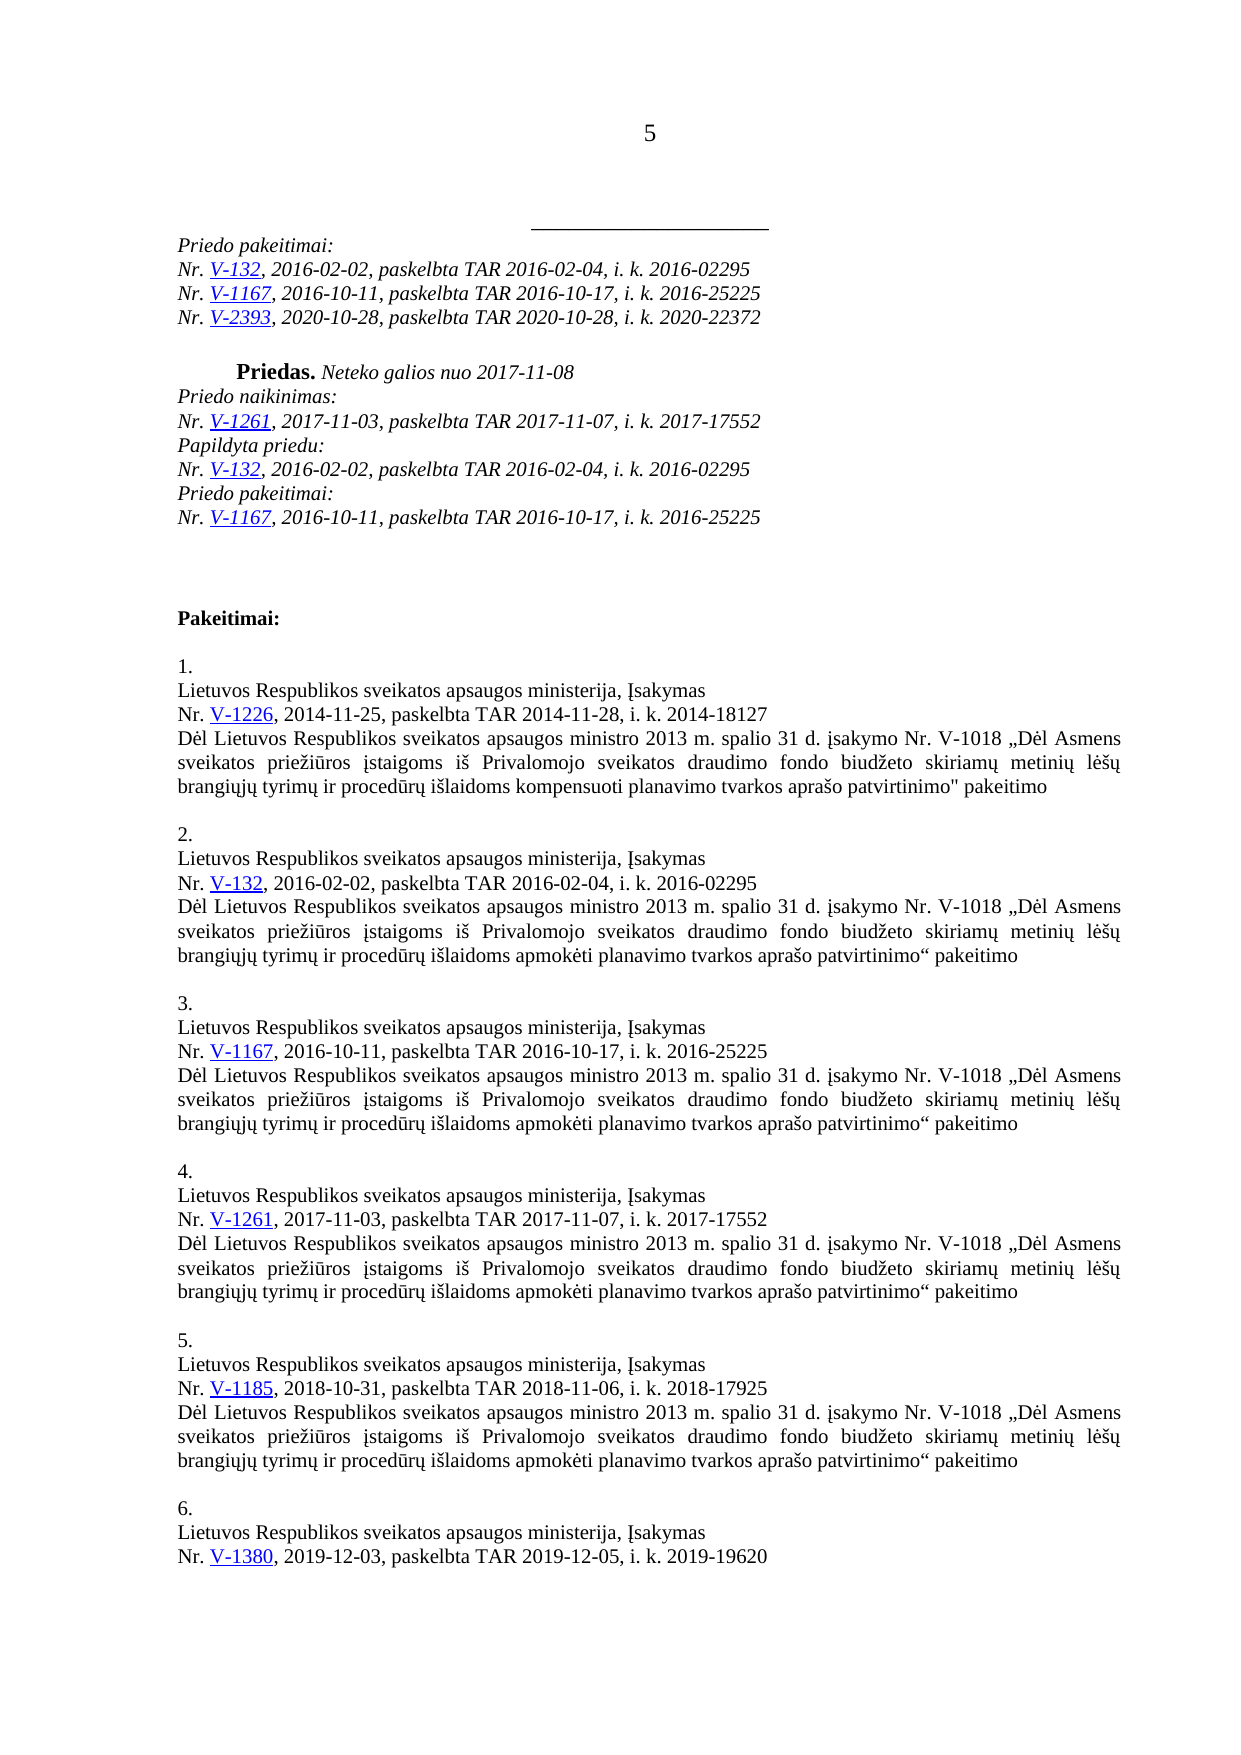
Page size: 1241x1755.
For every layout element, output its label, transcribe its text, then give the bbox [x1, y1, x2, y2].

text Nr. V-1226, 2014-11-25, paskelbta TAR 2014-11-28, i. k. 2014-18127 [177, 702, 1122, 726]
text Nr. V-1380, 2019-12-03, paskelbta TAR 2019-12-05, i. k. 2019-19620 [177, 1544, 1122, 1568]
text Priedo naikinimas: [177, 384, 1122, 408]
text Lietuvos Respublikos sveikatos apsaugos ministerija, Įsakymas [177, 1520, 1122, 1544]
text Dėl Lietuvos Respublikos sveikatos apsaugos ministro 2013 m. spalio 31 d. įsakymo Nr. V-1018 „Dėl Asmens sveikatos priežiūros įstaigoms iš Privalomojo sveikatos draudimo fondo biudžeto skiriamų metinių lėšų brangiųjų tyrimų ir procedūrų išlaidoms apmokėti planavimo tvarkos aprašo patvirtinimo“ pakeitimo [177, 1231, 1122, 1303]
text Lietuvos Respublikos sveikatos apsaugos ministerija, Įsakymas [177, 846, 1122, 870]
text 3. [177, 991, 1122, 1015]
text Nr. V-132, 2016-02-02, paskelbta TAR 2016-02-04, i. k. 2016-02295 [177, 457, 1122, 481]
text Papildyta priedu: [177, 433, 1122, 457]
text Pakeitimai: [177, 606, 1122, 630]
text Nr. V-1185, 2018-10-31, paskelbta TAR 2018-11-06, i. k. 2018-17925 [177, 1376, 1122, 1400]
text Nr. V-1167, 2016-10-11, paskelbta TAR 2016-10-17, i. k. 2016-25225 [177, 281, 1122, 305]
text Lietuvos Respublikos sveikatos apsaugos ministerija, Įsakymas [177, 1352, 1122, 1376]
text Nr. V-1261, 2017-11-03, paskelbta TAR 2017-11-07, i. k. 2017-17552 [177, 1207, 1122, 1231]
text Lietuvos Respublikos sveikatos apsaugos ministerija, Įsakymas [177, 1183, 1122, 1207]
text Dėl Lietuvos Respublikos sveikatos apsaugos ministro 2013 m. spalio 31 d. įsakymo Nr. V-1018 „Dėl Asmens sveikatos priežiūros įstaigoms iš Privalomojo sveikatos draudimo fondo biudžeto skiriamų metinių lėšų brangiųjų tyrimų ir procedūrų išlaidoms apmokėti planavimo tvarkos aprašo patvirtinimo“ pakeitimo [177, 1400, 1122, 1472]
text Nr. V-1167, 2016-10-11, paskelbta TAR 2016-10-17, i. k. 2016-25225 [177, 505, 1122, 529]
text 4. [177, 1159, 1122, 1183]
text Nr. V-1167, 2016-10-11, paskelbta TAR 2016-10-17, i. k. 2016-25225 [177, 1039, 1122, 1063]
text 5. [177, 1328, 1122, 1352]
text Nr. V-132, 2016-02-02, paskelbta TAR 2016-02-04, i. k. 2016-02295 [177, 257, 1122, 281]
text Dėl Lietuvos Respublikos sveikatos apsaugos ministro 2013 m. spalio 31 d. įsakymo Nr. V-1018 „Dėl Asmens sveikatos priežiūros įstaigoms iš Privalomojo sveikatos draudimo fondo biudžeto skiriamų metinių lėšų brangiųjų tyrimų ir procedūrų išlaidoms apmokėti planavimo tvarkos aprašo patvirtinimo“ pakeitimo [177, 1063, 1122, 1135]
text Dėl Lietuvos Respublikos sveikatos apsaugos ministro 2013 m. spalio 31 d. įsakymo Nr. V-1018 „Dėl Asmens sveikatos priežiūros įstaigoms iš Privalomojo sveikatos draudimo fondo biudžeto skiriamų metinių lėšų brangiųjų tyrimų ir procedūrų išlaidoms kompensuoti planavimo tvarkos aprašo patvirtinimo" pakeitimo [177, 726, 1122, 798]
text Dėl Lietuvos Respublikos sveikatos apsaugos ministro 2013 m. spalio 31 d. įsakymo Nr. V-1018 „Dėl Asmens sveikatos priežiūros įstaigoms iš Privalomojo sveikatos draudimo fondo biudžeto skiriamų metinių lėšų brangiųjų tyrimų ir procedūrų išlaidoms apmokėti planavimo tvarkos aprašo patvirtinimo“ pakeitimo [177, 894, 1122, 967]
text Lietuvos Respublikos sveikatos apsaugos ministerija, Įsakymas [177, 678, 1122, 702]
text 1. [177, 654, 1122, 678]
text Nr. V-2393, 2020-10-28, paskelbta TAR 2020-10-28, i. k. 2020-22372 [177, 305, 1122, 329]
text Priedo pakeitimai: [177, 233, 1122, 257]
text 6. [177, 1496, 1122, 1520]
text ___________________ [177, 204, 1122, 233]
text Nr. V-132, 2016-02-02, paskelbta TAR 2016-02-04, i. k. 2016-02295 [177, 870, 1122, 894]
text Priedas. Neteko galios nuo 2017-11-08 [177, 358, 1122, 384]
text Lietuvos Respublikos sveikatos apsaugos ministerija, Įsakymas [177, 1015, 1122, 1039]
text Nr. V-1261, 2017-11-03, paskelbta TAR 2017-11-07, i. k. 2017-17552 [177, 408, 1122, 433]
text Priedo pakeitimai: [177, 481, 1122, 505]
text 2. [177, 822, 1122, 846]
